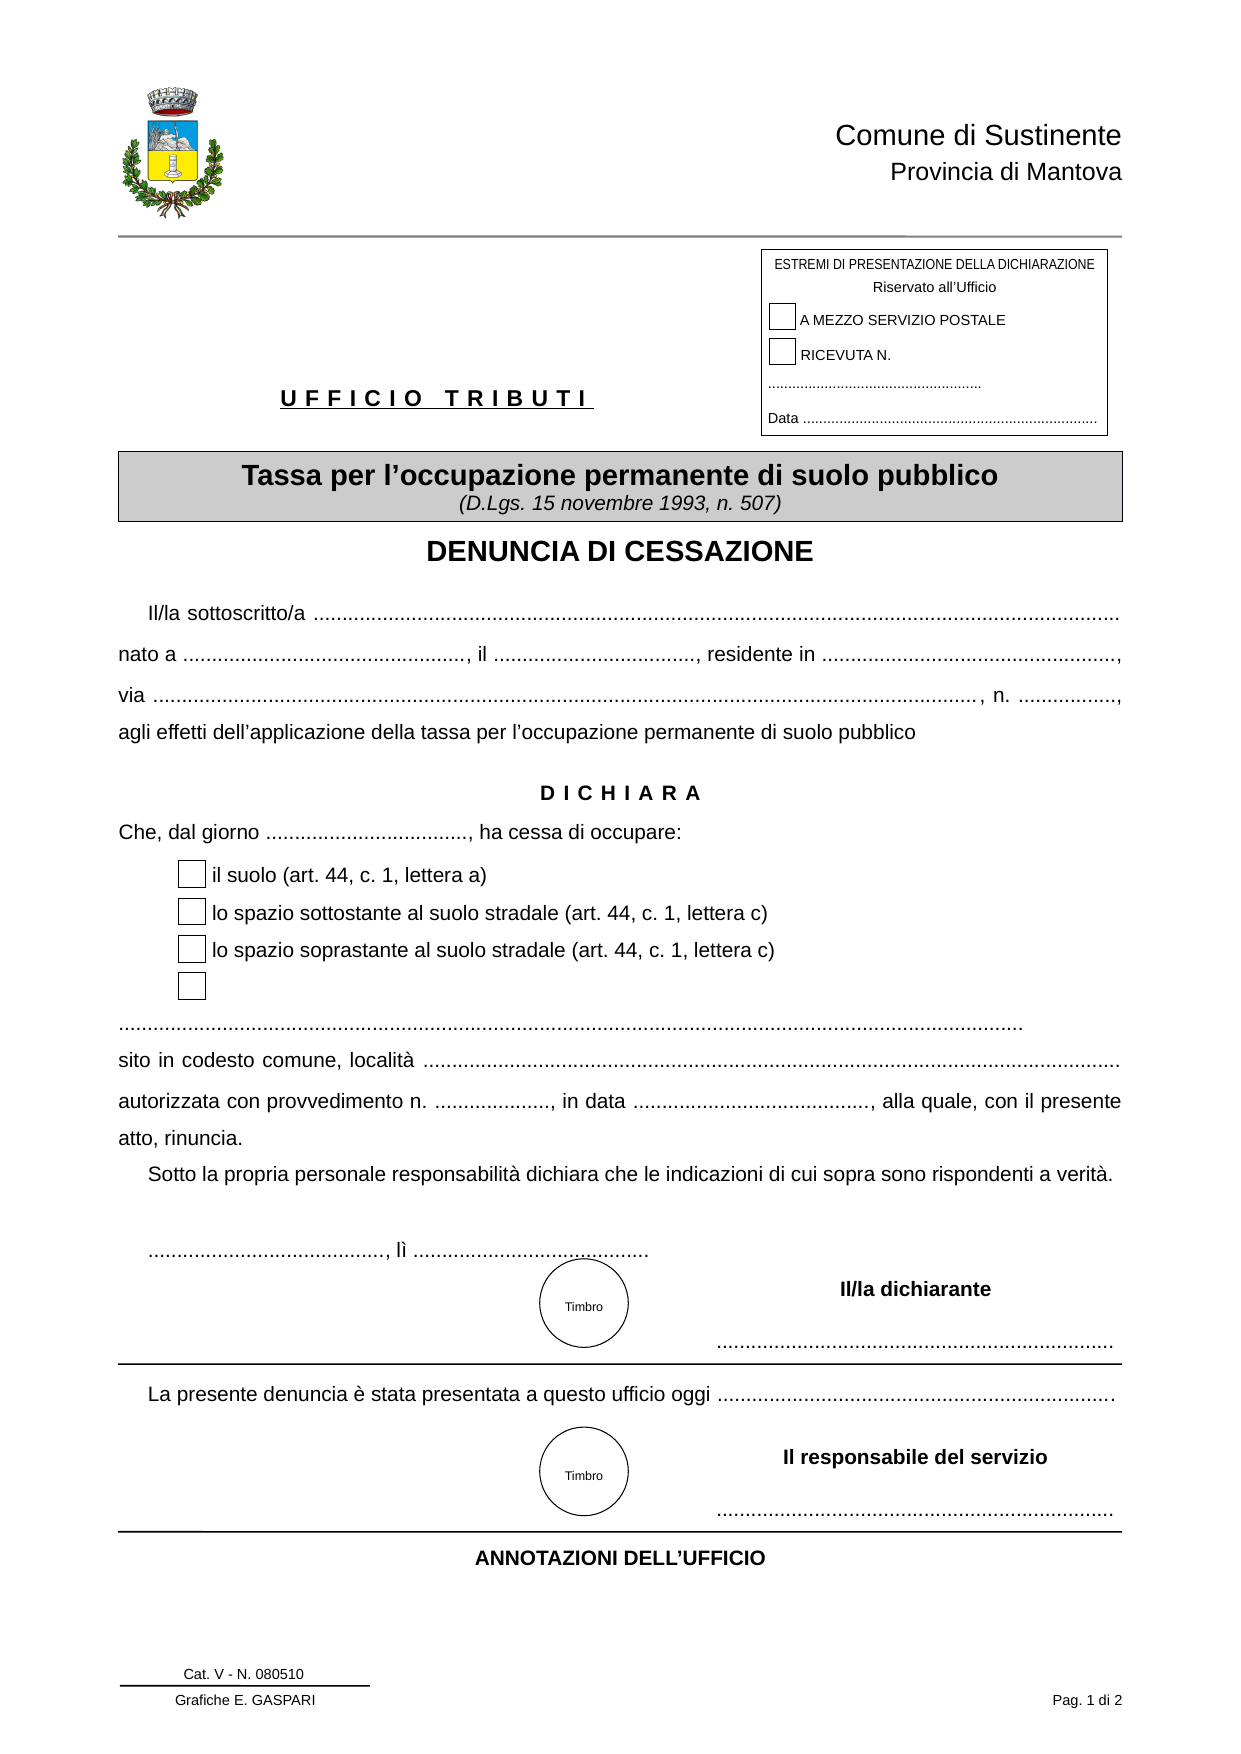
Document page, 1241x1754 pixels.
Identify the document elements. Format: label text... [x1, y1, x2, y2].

text La presente denuncia è stata presentata a questo ufficio oggi ..................................................................... [118, 1378, 1122, 1406]
table_header ESTREMI DI PRESENTAZIONE DELLA DICHIARAZIONE Riservato all’Ufficio A MEZZO SERVIZIO POSTALE RICEVUTA N. ..................................................... Data ......................................................................... [762, 250, 1107, 435]
text il suolo (art. 44, c. 1, lettera a) [118, 859, 1117, 888]
text ..................................................................... [709, 1325, 1122, 1354]
text sito in codesto comune, località ......................................................................................................................... autorizzata con provvedimento n. ...................., in data ........................................., alla quale, con il presente atto, rinuncia. [118, 1044, 1122, 1150]
subtitle Il/la dichiarante [709, 1277, 1122, 1301]
text lo spazio sottostante al suolo stradale (art. 44, c. 1, lettera c) [118, 897, 1117, 926]
table_header Tassa per l’occupazione permanente di suolo pubblico (D.Lgs. 15 novembre 1993, n. 507) [119, 452, 1122, 521]
text ............................................................................................................................................................. [118, 971, 1117, 1036]
picture [122, 87, 224, 219]
text Provincia di Mantova [224, 157, 1122, 185]
text [1108, 385, 1122, 412]
text ..................................................................... [709, 1493, 1122, 1521]
text Il/la sottoscritto/a ............................................................................................................................................ nato a ................................................., il ..................................., residente in ..................................................., via ..............................................................................................................................................., n. ................., agli effetti dell’applicazione della tassa per l’occupazione permanente di suolo pubblico [118, 597, 1122, 743]
text DICHIARA [118, 780, 1122, 804]
text ANNOTAZIONI DELL’UFFICIO [118, 1545, 1122, 1569]
text UFFICIO TRIBUTI [118, 385, 761, 412]
text Che, dal giorno ..................................., ha cessa di occupare: [118, 816, 1122, 845]
text Comune di Sustinente [224, 118, 1122, 152]
text ........................................., lì ......................................... [118, 1234, 1122, 1263]
text lo spazio soprastante al suolo stradale (art. 44, c. 1, lettera c) [118, 934, 1117, 963]
text DENUNCIA DI CESSAZIONE [118, 534, 1122, 568]
text Sotto la propria personale responsabilità dichiara che le indicazioni di cui sopra sono rispondenti a verità. [118, 1162, 1122, 1186]
subtitle Il responsabile del servizio [709, 1445, 1122, 1469]
